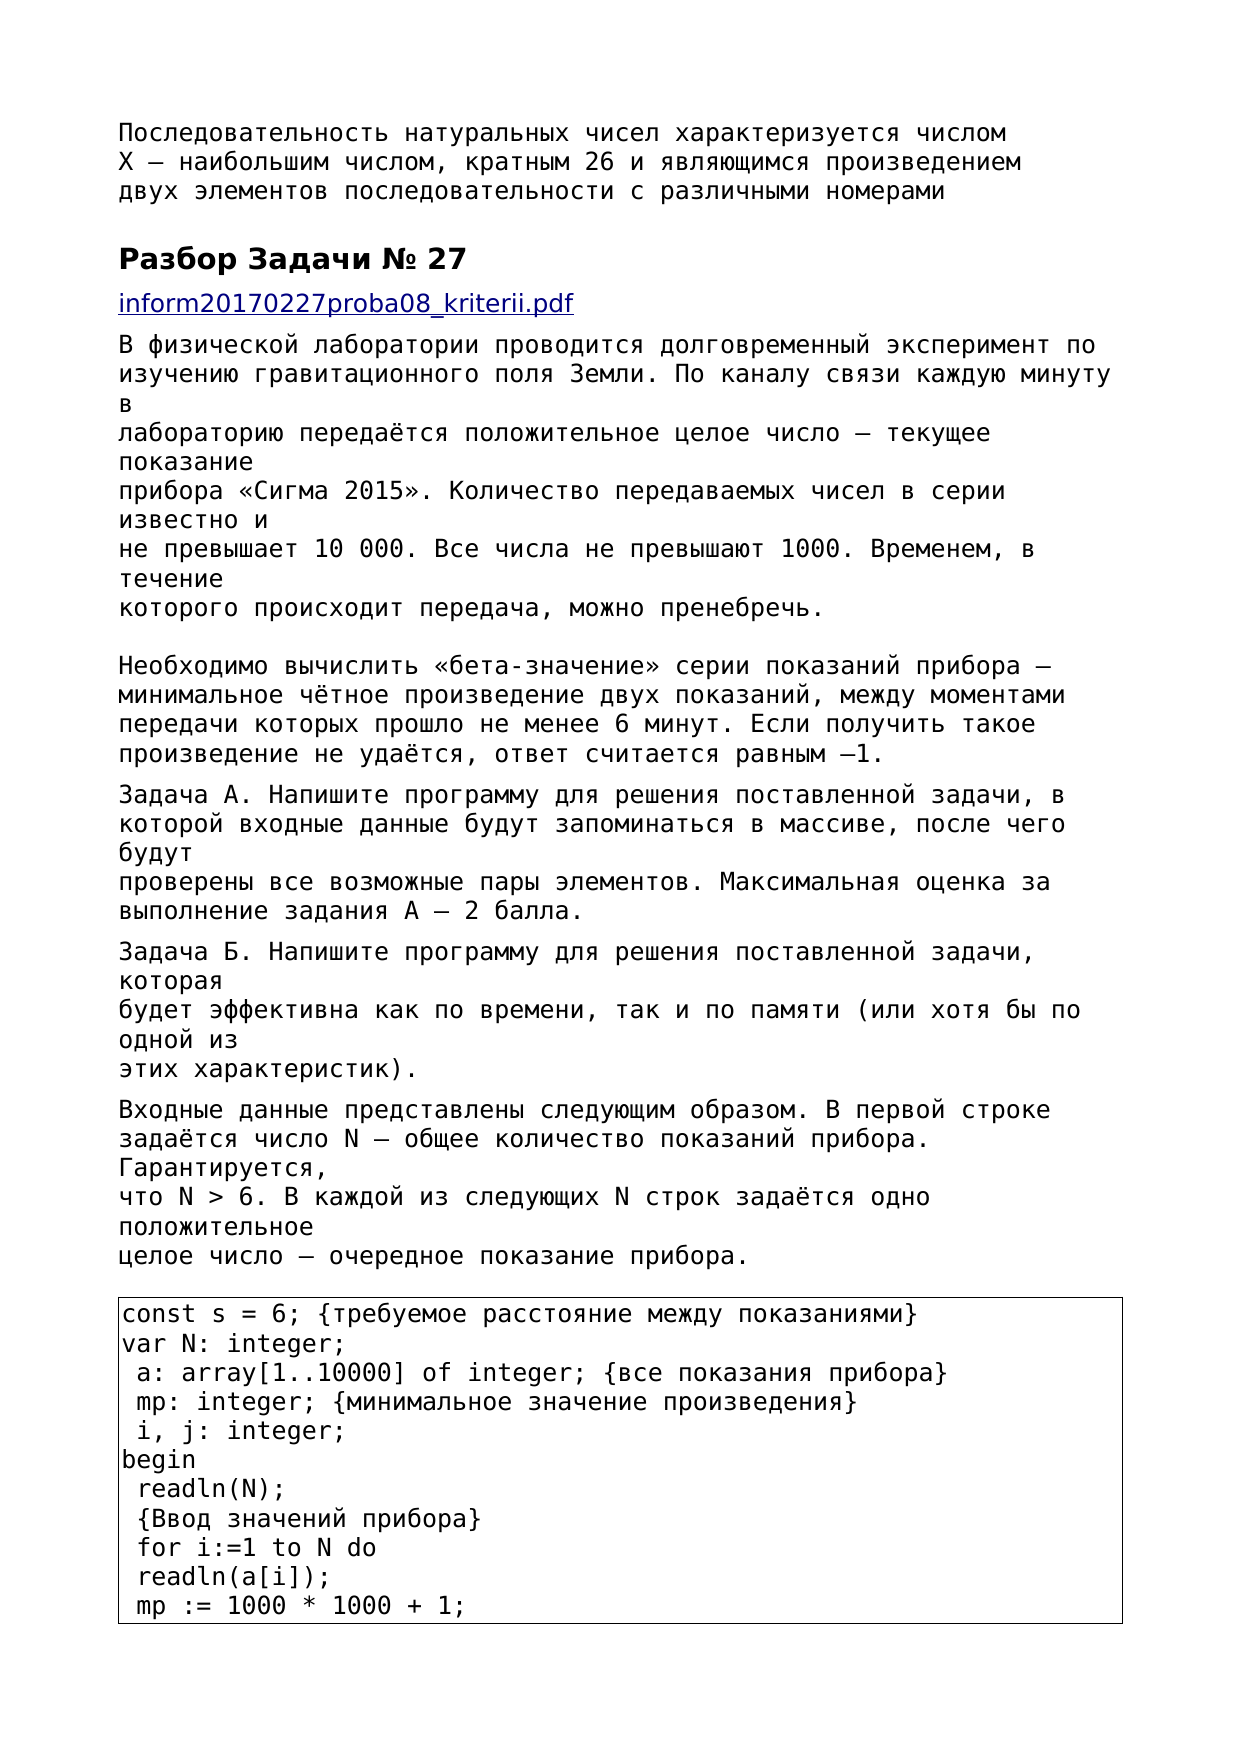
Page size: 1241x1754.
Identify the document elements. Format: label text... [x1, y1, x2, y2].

text Последовательность натуральных чисел характеризуется числом Х – наибольшим числом, кратным 26 и являющимся произведением двух элементов последовательности с различными номерами [118, 118, 1122, 206]
text inform20170227proba08_kriterii.pdf [118, 289, 1122, 318]
text Задача Б. Напишите программу для решения поставленной задачи, которая будет эффективна как по времени, так и по памяти (или хотя бы по одной из этих характеристик). [118, 937, 1122, 1083]
text Входные данные представлены следующим образом. В первой строке задаётся число N – общее количество показаний прибора. Гарантируется, что N > 6. В каждой из следующих N строк задаётся одно положительное целое число – очередное показание прибора. [118, 1095, 1122, 1270]
text В физической лаборатории проводится долговременный эксперимент по изучению гравитационного поля Земли. По каналу связи каждую минуту в лабораторию передаётся положительное целое число – текущее показание прибора «Сигма 2015». Количество передаваемых чисел в серии известно и не превышает 10 000. Все числа не превышают 1000. Временем, в течение которого происходит передача, можно пренебречь. Необходимо вычислить «бета-значение» серии показаний прибора – минимальное чётное произведение двух показаний, между моментами передачи которых прошло не менее 6 минут. Если получить такое произведение не удаётся, ответ считается равным –1. [118, 331, 1122, 768]
text Задача А. Напишите программу для решения поставленной задачи, в которой входные данные будут запоминаться в массиве, после чего будут проверены все возможные пары элементов. Максимальная оценка за выполнение задания А – 2 балла. [118, 780, 1122, 926]
subtitle Разбор Задачи № 27 [118, 242, 1122, 276]
table_header const s = 6; {требуемое расстояние между показаниями} var N: integer; a: array[1..10000] of integer; {все показания прибора} mp: integer; {минимальное значение произведения} i, j: integer; begin readln(N); {Ввод значений прибора} for i:=1 to N do readln(a[i]); mp := 1000 * 1000 + 1; [119, 1298, 1122, 1623]
